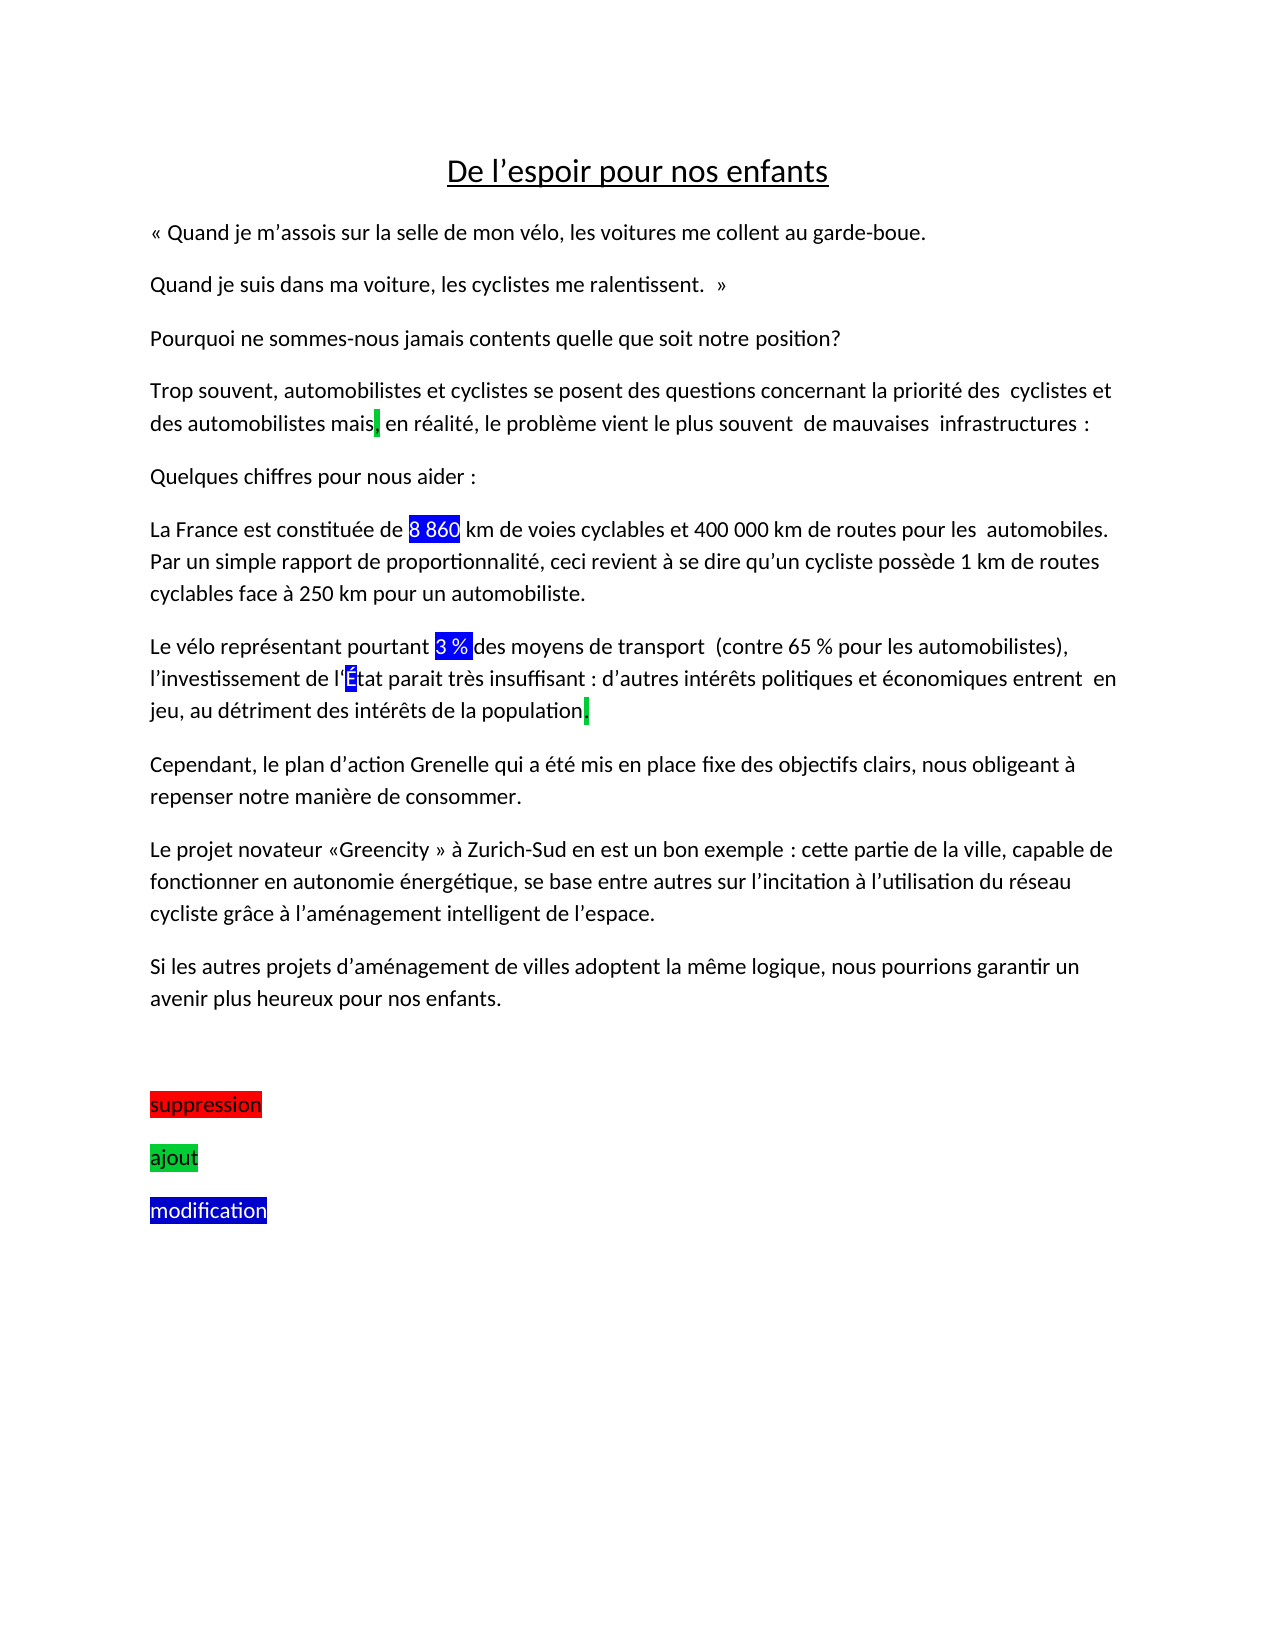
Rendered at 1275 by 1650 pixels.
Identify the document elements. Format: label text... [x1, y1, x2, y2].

text De l’espoir pour nos enfants [150, 150, 1125, 191]
text Trop souvent, automobilistes et cyclistes se posent des questions concernant la priorité des cyclistes et des automobilistes mais, en réalité, le problème vient le plus souvent de mauvaises infrastructures : [150, 377, 1125, 437]
text La France est constituée de 8 860 km de voies cyclables et 400 000 km de routes pour les automobiles. Par un simple rapport de proportionnalité, ceci revient à se dire qu’un cycliste possède 1 km de routes cyclables face à 250 km pour un automobiliste. [150, 515, 1125, 607]
text Pourquoi ne sommes-nous jamais contents quelle que soit notre position? [150, 324, 1125, 352]
text « Quand je m’assois sur la selle de mon vélo, les voitures me collent au garde-boue. [150, 218, 1125, 246]
text ajout [150, 1143, 1125, 1172]
text Quand je suis dans ma voiture, les cyclistes me ralentissent. » [150, 271, 1125, 299]
text Le projet novateur «Greencity » à Zurich-Sud en est un bon exemple : cette partie de la ville, capable de fonctionner en autonomie énergétique, se base entre autres sur l’incitation à l’utilisation du réseau cycliste grâce à l’aménagement intelligent de l’espace. [150, 835, 1125, 927]
text Le vélo représentant pourtant 3 % des moyens de transport (contre 65 % pour les automobilistes), l’investissement de l‘État parait très insuffisant : d’autres intérêts politiques et économiques entrent en jeu, au détriment des intérêts de la population. [150, 632, 1125, 725]
text modification [150, 1197, 1125, 1224]
text Quelques chiffres pour nous aider : [150, 462, 1125, 490]
text Cependant, le plan d’action Grenelle qui a été mis en place fixe des objectifs clairs, nous obligeant à repenser notre manière de consommer. [150, 750, 1125, 810]
text suppression [150, 1091, 1125, 1118]
text Si les autres projets d’aménagement de villes adoptent la même logique, nous pourrions garantir un avenir plus heureux pour nos enfants. [150, 952, 1125, 1012]
